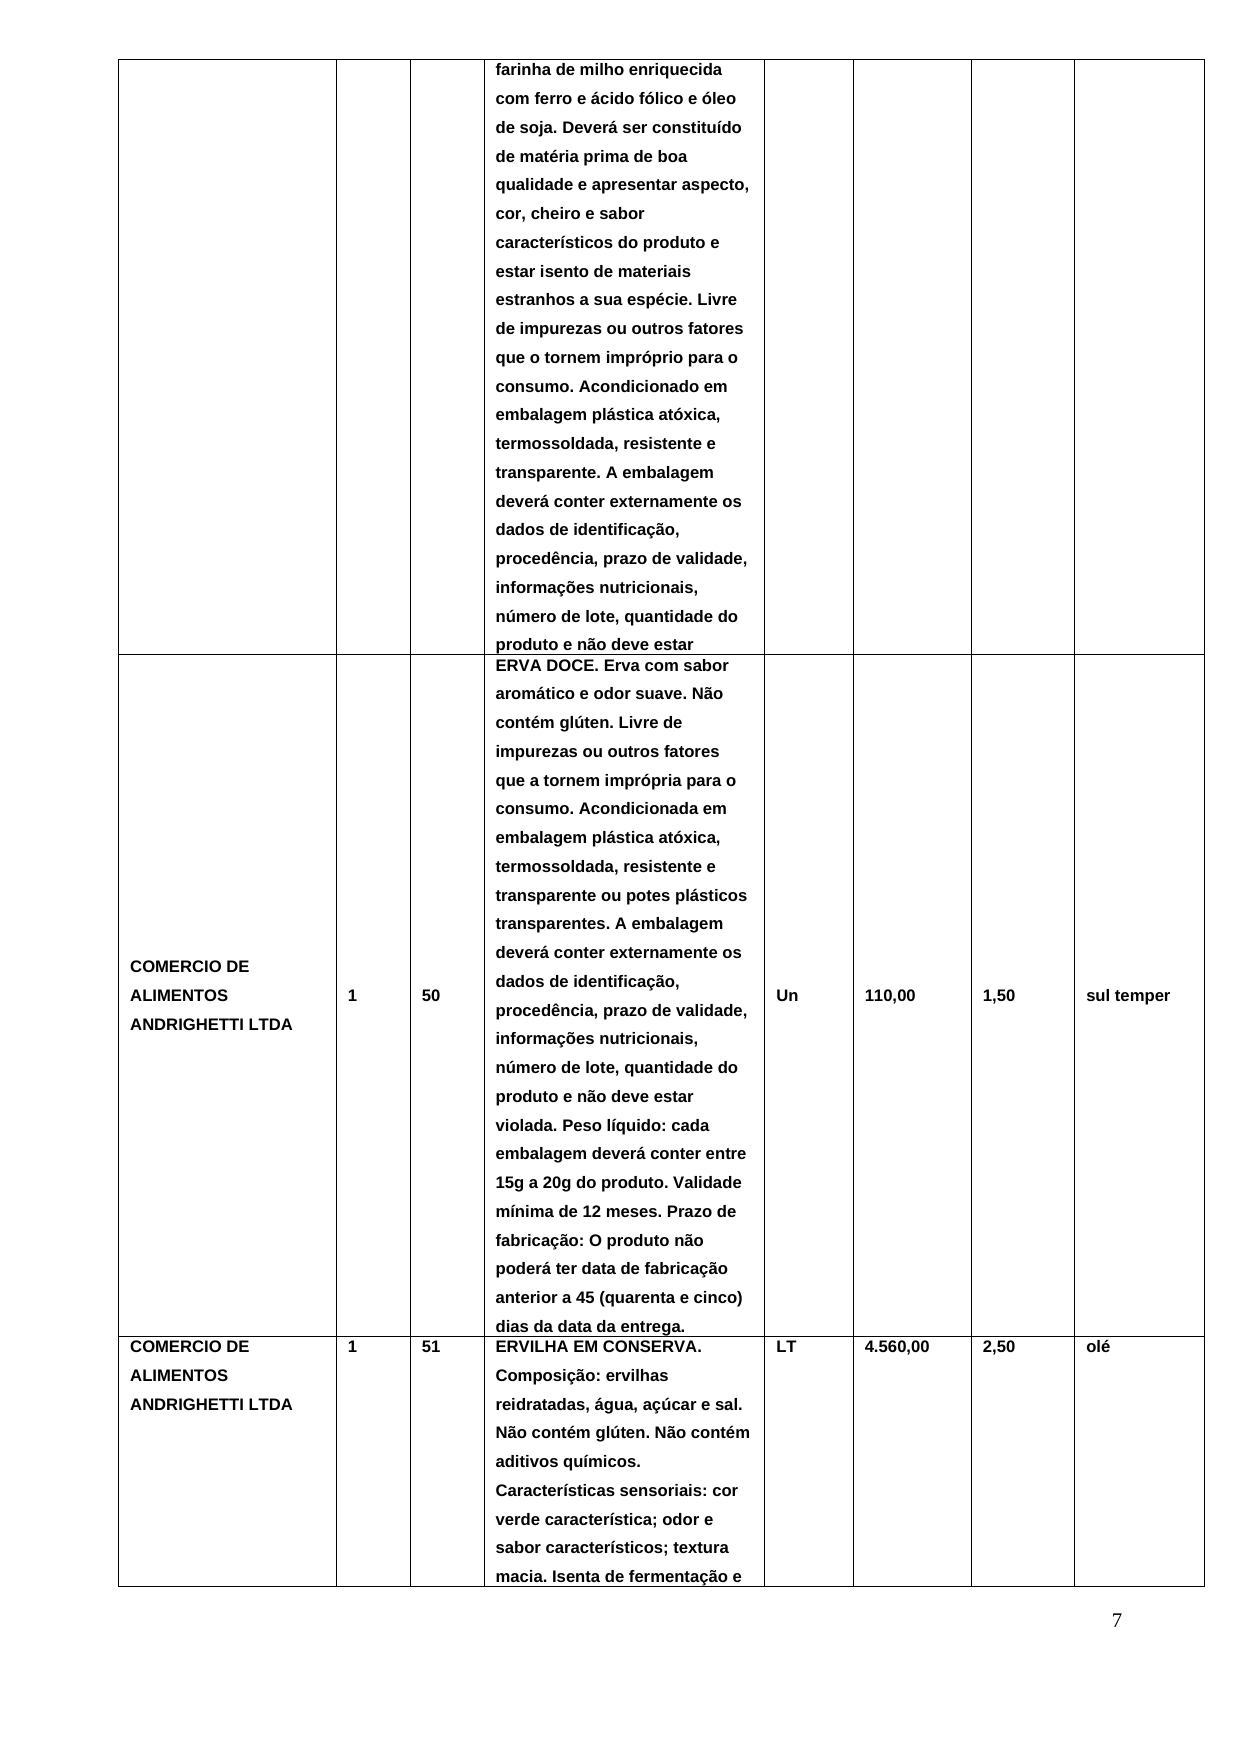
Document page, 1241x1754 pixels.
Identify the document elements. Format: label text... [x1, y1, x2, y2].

table_cell 1,50 [972, 655, 1074, 1336]
table_cell [854, 60, 971, 654]
table_cell ERVA DOCE. Erva com sabor aromático e odor suave. Não contém glúten. Livre de impurezas ou outros fatores que a tornem imprópria para o consumo. Acondicionada em embalagem plástica atóxica, termossoldada, resistente e transparente ou potes plásticos transparentes. A embalagem deverá conter externamente os dados de identificação, procedência, prazo de validade, informações nutricionais, número de lote, quantidade do produto e não deve estar violada. Peso líquido: cada embalagem deverá conter entre 15g a 20g do produto. Validade mínima de 12 meses. Prazo de fabricação: O produto não poderá ter data de fabricação anterior a 45 (quarenta e cinco) dias da data da entrega. [485, 655, 764, 1336]
table_cell sul temper [1075, 655, 1204, 1336]
table_cell 50 [411, 655, 484, 1336]
table_cell farinha de milho enriquecida com ferro e ácido fólico e óleo de soja. Deverá ser constituído de matéria prima de boa qualidade e apresentar aspecto, cor, cheiro e sabor característicos do produto e estar isento de materiais estranhos a sua espécie. Livre de impurezas ou outros fatores que o tornem impróprio para o consumo. Acondicionado em embalagem plástica atóxica, termossoldada, resistente e transparente. A embalagem deverá conter externamente os dados de identificação, procedência, prazo de validade, informações nutricionais, número de lote, quantidade do produto e não deve estar [485, 60, 764, 654]
table_cell [411, 60, 484, 654]
table_cell Un [765, 655, 853, 1336]
table_cell COMERCIO DE ALIMENTOS ANDRIGHETTI LTDA [119, 1337, 336, 1586]
table_cell olé [1075, 1337, 1204, 1586]
table_cell 1 [337, 1337, 410, 1586]
table_cell 2,50 [972, 1337, 1074, 1586]
table_cell [119, 60, 336, 654]
table_cell 110,00 [854, 655, 971, 1336]
table_cell ERVILHA EM CONSERVA. Composição: ervilhas reidratadas, água, açúcar e sal. Não contém glúten. Não contém aditivos químicos. Características sensoriais: cor verde característica; odor e sabor característicos; textura macia. Isenta de fermentação e [485, 1337, 764, 1586]
table_cell [765, 60, 853, 654]
table_cell 4.560,00 [854, 1337, 971, 1586]
table_cell [1075, 60, 1204, 654]
table_cell COMERCIO DE ALIMENTOS ANDRIGHETTI LTDA [119, 655, 336, 1336]
table_cell [972, 60, 1074, 654]
table_cell LT [765, 1337, 853, 1586]
table_cell [337, 60, 410, 654]
table_cell 1 [337, 655, 410, 1336]
table_cell 51 [411, 1337, 484, 1586]
